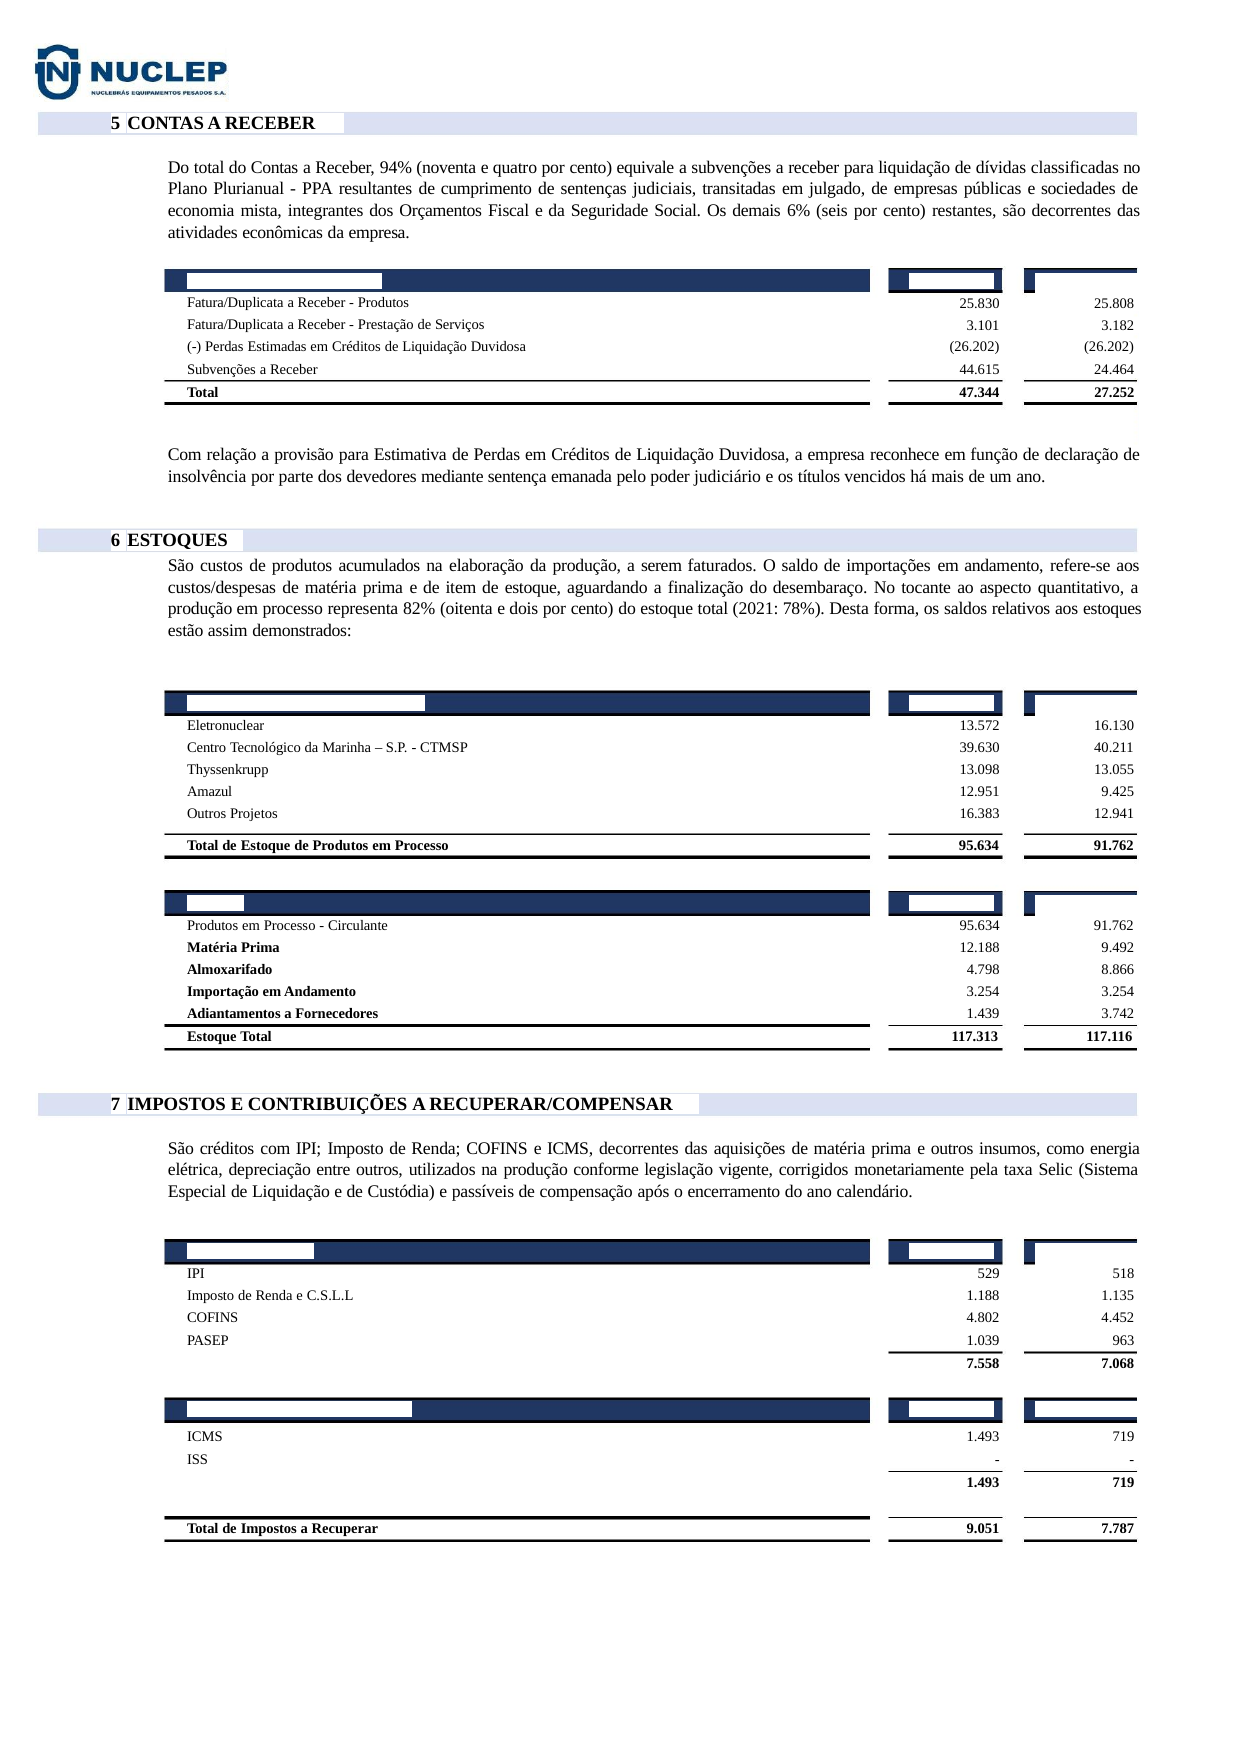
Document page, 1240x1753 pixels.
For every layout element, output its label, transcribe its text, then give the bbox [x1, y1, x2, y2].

text Do total do Contas a Receber, 94% (noventa e quatro por cento) equivale a subvenções a receber para liquidação de dívidas classificadas no [168, 158, 1159, 177]
text Dezembro 2021 [1035, 273, 1159, 289]
text 7.787 [1101, 1521, 1140, 1537]
text Dezembro 2021 [1035, 695, 1159, 711]
text 13.572 [959, 718, 1024, 734]
text (26.202) [1084, 339, 1159, 355]
text insolvência por parte dos devedores mediante sentença emanada pelo poder judiciário e os títulos vencidos há mais de um ano. [168, 467, 1159, 486]
text 1 [966, 1475, 974, 1491]
text Eletronuclear [187, 717, 290, 733]
text (26.202) [949, 339, 1024, 355]
text 7 [966, 1355, 974, 1371]
text Fatura/Duplicata a Receber - Produtos [187, 295, 549, 311]
text 13.055 [1094, 762, 1159, 778]
text 3.742 [1101, 1006, 1159, 1022]
text Dezembro 2021 [1035, 1401, 1145, 1417]
text Total de Impostos a Recuperar [187, 1520, 403, 1536]
text 1.188 [966, 1288, 1024, 1304]
text atividades econômicas da empresa. [168, 223, 1159, 242]
text Estoque [187, 895, 244, 911]
text Dezembro 2021 [1035, 895, 1158, 911]
text 95.634 [959, 837, 1005, 853]
text Almoxarifado [187, 961, 286, 977]
text 6 [111, 530, 126, 551]
text 7 [111, 1094, 126, 1114]
text 12.951 [959, 784, 1024, 800]
text COFINS [187, 1309, 377, 1326]
text São créditos com IPI; Imposto de Renda; COFINS e ICMS, decorrentes das aquisições de matéria prima e outros insumos, como energia [168, 1139, 1158, 1158]
text custos/despesas de matéria prima e de item de estoque, aguardando a finalização do desembaraço. No tocante ao aspecto quantitativo, a [168, 578, 1159, 597]
text (-) Perdas Estimadas em Créditos de Liquidação Duvidosa [187, 339, 549, 355]
text 44.615 [959, 362, 1024, 378]
text IMPOSTOS E CONTRIBUIÇÕES A RECUPERAR/COMPENSAR [127, 1094, 699, 1114]
text 4.452 [1101, 1310, 1159, 1326]
text 47.344 [959, 385, 1005, 401]
text PASEP [187, 1332, 255, 1348]
text 16.130 [1094, 718, 1159, 734]
text CONTAS A RECEBER [127, 113, 344, 133]
text Especial de Liquidação e de Custódia) e passíveis de compensação após o encerramento do ano calendário. [168, 1182, 1158, 1201]
text Fatura/Duplicata a Receber - Prestação de Serviços [187, 317, 549, 333]
text 12.941 [1094, 806, 1159, 822]
text Estoque Total [187, 1029, 286, 1045]
text Matéria Prima [187, 939, 411, 955]
text Subvenções a Receber [187, 361, 549, 377]
text 25.808 [1094, 295, 1159, 311]
text 4.798 [967, 961, 1024, 977]
text 117.116 [1086, 1029, 1141, 1045]
text Produtos em Processo - Circulante [187, 695, 425, 711]
text 3.254 [1101, 983, 1159, 999]
text 1.135 [1101, 1288, 1159, 1304]
text 40.211 [1094, 740, 1159, 756]
text 5 [111, 113, 126, 133]
text 1.039 [966, 1332, 1024, 1348]
text Contas a Receber - Líquido [187, 273, 382, 289]
text IPI [187, 1266, 229, 1282]
text Outros Projetos [187, 805, 302, 821]
text 3.254 [966, 983, 1024, 999]
text Produtos em Processo - Circulante [187, 917, 411, 933]
text Com relação a provisão para Estimativa de Perdas em Créditos de Liquidação Duvidosa, a empresa reconhece em função de declaração de [168, 445, 1159, 464]
text elétrica, depreciação entre outros, utilizados na produção conforme legislação vigente, corrigidos monetariamente pela taxa Selic (Sistema [168, 1161, 1158, 1180]
text Março 2022 [909, 1243, 994, 1259]
text 12.188 [959, 939, 1024, 955]
text Total de Estoque de Produtos em Processo [187, 837, 474, 853]
text 9.425 [1101, 784, 1159, 800]
text Centro Tecnológico da Marinha – S.P. - CTMSP [187, 739, 494, 755]
text ISS [187, 1451, 247, 1467]
text Março 2022 [909, 273, 994, 289]
text 963 [1112, 1332, 1159, 1348]
text 529 [977, 1266, 1024, 1282]
text 25.830 [959, 295, 1024, 311]
text .558 [974, 1355, 1006, 1371]
text .493 [974, 1475, 1006, 1491]
text 719 [1112, 1475, 1140, 1491]
text 16.383 [959, 806, 1024, 822]
text 7.068 [1101, 1355, 1140, 1371]
text - [994, 1451, 1024, 1467]
text Amazul [187, 783, 294, 799]
text 1.439 [966, 1006, 1024, 1022]
text 518 [1112, 1266, 1159, 1282]
text 24.464 [1094, 362, 1159, 378]
text Março 2022 [909, 895, 994, 911]
text ICMS [187, 1429, 247, 1445]
text 9.492 [1101, 939, 1159, 955]
text 719 [1112, 1429, 1159, 1445]
text 9.051 [966, 1521, 1006, 1537]
text 3.101 [966, 317, 1024, 333]
text ESTOQUES [127, 530, 243, 551]
text - [1129, 1451, 1159, 1467]
text 27.252 [1094, 385, 1140, 401]
text São custos de produtos acumulados na elaboração da produção, a serem faturados. O saldo de importações em andamento, refere-se aos [168, 556, 1159, 575]
text produção em processo representa 82% (oitenta e dois por cento) do estoque total (2021: 78%). Desta forma, os saldos relativos aos estoques [168, 599, 1159, 619]
text Importação em Andamento [187, 983, 403, 999]
text 91.762 [1093, 917, 1158, 933]
text 8.866 [1101, 961, 1159, 977]
text 91.762 [1093, 837, 1140, 853]
text Adiantamentos a Fornecedores [187, 1006, 403, 1022]
text Tributos Federais [187, 1243, 314, 1259]
text 1.493 [966, 1429, 1024, 1445]
text 3.182 [1101, 317, 1159, 333]
text Dezembro 2021 [1035, 1243, 1159, 1259]
text 13.098 [959, 762, 1024, 778]
text Imposto de Renda e C.S.L.L [187, 1287, 377, 1303]
text 39.630 [959, 740, 1024, 756]
text Thyssenkrupp [187, 761, 294, 777]
text Março 2022 [909, 1401, 994, 1417]
text Março 2022 [909, 695, 994, 711]
text Total [187, 385, 226, 401]
text 117.313 [951, 1029, 1006, 1045]
text estão assim demonstrados: [168, 621, 1159, 640]
text 4.802 [966, 1310, 1024, 1326]
text Plano Plurianual - PPA resultantes de cumprimento de sentenças judiciais, transitadas em julgado, de empresas públicas e sociedades de [168, 179, 1159, 199]
text economia mista, integrantes dos Orçamentos Fiscal e da Seguridade Social. Os demais 6% (seis por cento) restantes, são decorrentes das [168, 201, 1159, 220]
text 95.634 [959, 917, 1024, 933]
text Tributos Estaduais e Municipais [187, 1401, 412, 1417]
